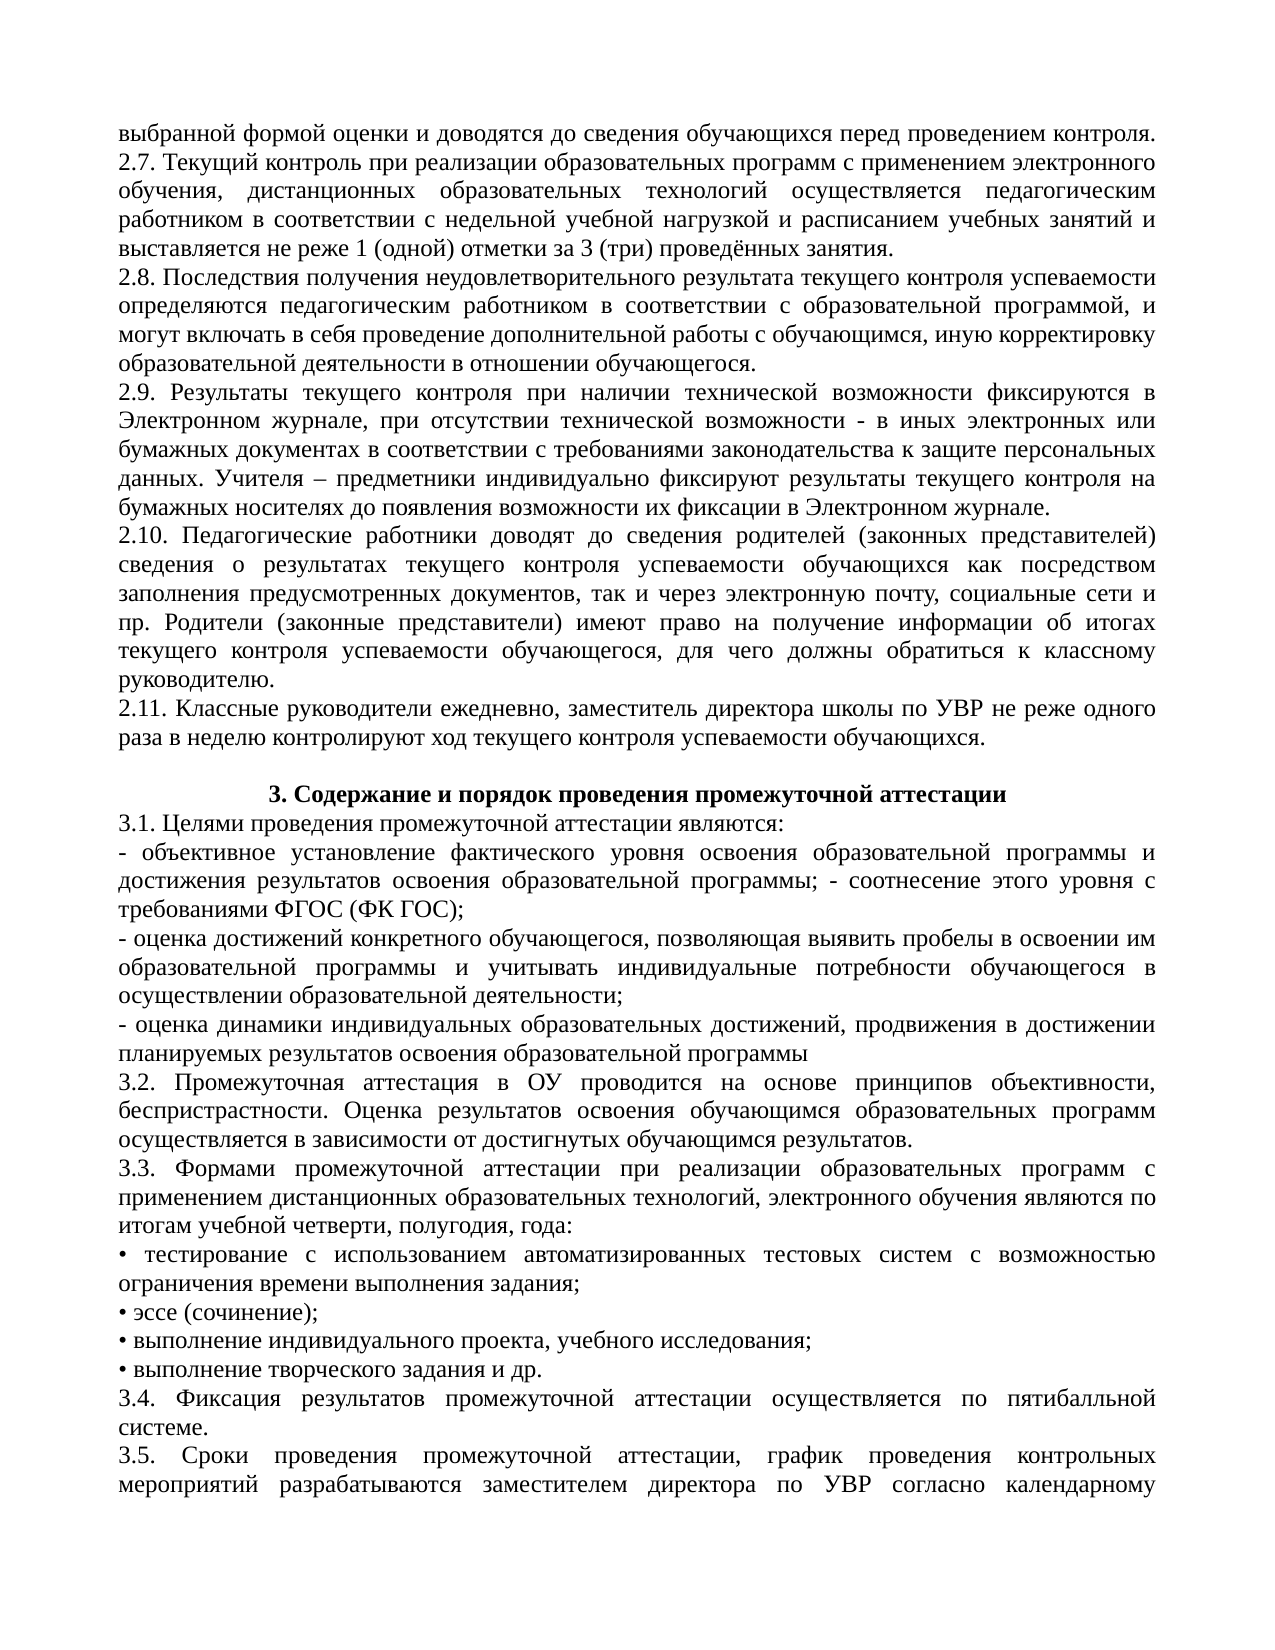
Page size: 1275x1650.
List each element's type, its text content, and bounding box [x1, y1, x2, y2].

text 3.1. Целями проведения промежуточной аттестации являются: [118, 808, 1157, 837]
text выбранной формой оценки и доводятся до сведения обучающихся перед проведением контроля. 2.7. Текущий контроль при реализации образовательных программ с применением электронного обучения, дистанционных образовательных технологий осуществляется педагогическим работником в соответствии с недельной учебной нагрузкой и расписанием учебных занятий и выставляется не реже 1 (одной) отметки за 3 (три) проведённых занятия. [118, 118, 1157, 262]
text - оценка динамики индивидуальных образовательных достижений, продвижения в достижении планируемых результатов освоения образовательной программы [118, 1009, 1157, 1067]
text 3.5. Сроки проведения промежуточной аттестации, график проведения контрольных мероприятий разрабатываются заместителем директора по УВР согласно календарному [118, 1441, 1157, 1498]
text • выполнение индивидуального проекта, учебного исследования; [118, 1326, 1157, 1354]
text 3. Содержание и порядок проведения промежуточной аттестации [118, 779, 1157, 808]
text • эссе (сочинение); [118, 1297, 1157, 1326]
text • выполнение творческого задания и др. [118, 1354, 1157, 1383]
text - оценка достижений конкретного обучающегося, позволяющая выявить пробелы в освоении им образовательной программы и учитывать индивидуальные потребности обучающегося в осуществлении образовательной деятельности; [118, 923, 1157, 1009]
text • тестирование с использованием автоматизированных тестовых систем с возможностью ограничения времени выполнения задания; [118, 1239, 1157, 1297]
text 2.10. Педагогические работники доводят до сведения родителей (законных представителей) сведения о результатах текущего контроля успеваемости обучающихся как посредством заполнения предусмотренных документов, так и через электронную почту, социальные сети и пр. Родители (законные представители) имеют право на получение информации об итогах текущего контроля успеваемости обучающегося, для чего должны обратиться к классному руководителю. [118, 521, 1157, 693]
text 3.4. Фиксация результатов промежуточной аттестации осуществляется по пятибалльной системе. [118, 1383, 1157, 1441]
text 3.3. Формами промежуточной аттестации при реализации образовательных программ с применением дистанционных образовательных технологий, электронного обучения являются по итогам учебной четверти, полугодия, года: [118, 1153, 1157, 1239]
text 2.9. Результаты текущего контроля при наличии технической возможности фиксируются в Электронном журнале, при отсутствии технической возможности - в иных электронных или бумажных документах в соответствии с требованиями законодательства к защите персональных данных. Учителя – предметники индивидуально фиксируют результаты текущего контроля на бумажных носителях до появления возможности их фиксации в Электронном журнале. [118, 377, 1157, 521]
text 2.8. Последствия получения неудовлетворительного результата текущего контроля успеваемости определяются педагогическим работником в соответствии с образовательной программой, и могут включать в себя проведение дополнительной работы с обучающимся, иную корректировку образовательной деятельности в отношении обучающегося. [118, 262, 1157, 377]
text 3.2. Промежуточная аттестация в ОУ проводится на основе принципов объективности, беспристрастности. Оценка результатов освоения обучающимся образовательных программ осуществляется в зависимости от достигнутых обучающимся результатов. [118, 1067, 1157, 1153]
text 2.11. Классные руководители ежедневно, заместитель директора школы по УВР не реже одного раза в неделю контролируют ход текущего контроля успеваемости обучающихся. [118, 693, 1157, 751]
text - объективное установление фактического уровня освоения образовательной программы и достижения результатов освоения образовательной программы; - соотнесение этого уровня с требованиями ФГОС (ФК ГОС); [118, 837, 1157, 923]
